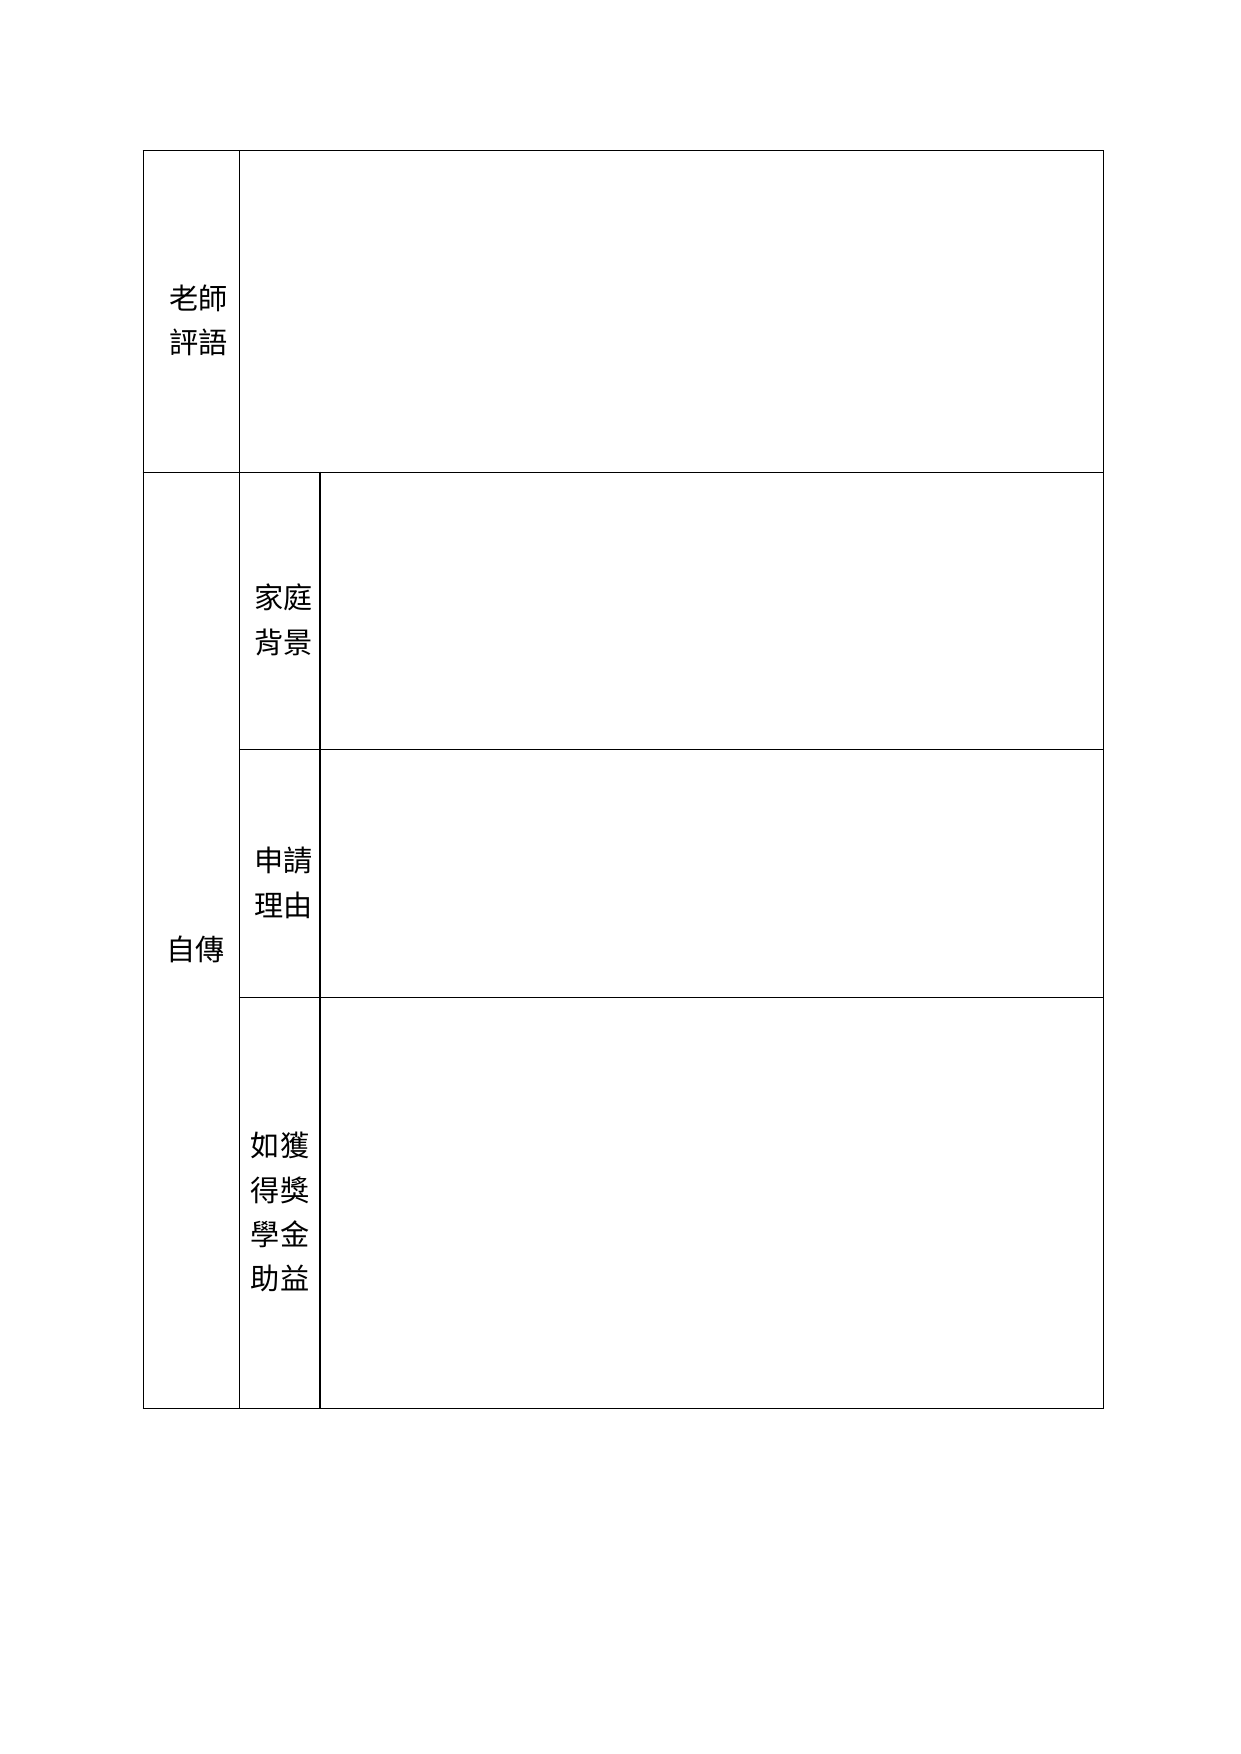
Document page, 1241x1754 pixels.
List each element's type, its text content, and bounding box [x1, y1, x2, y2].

table_cell 老師評語 [144, 151, 239, 472]
table_cell 如獲得獎學金助益 [240, 998, 319, 1407]
table_cell 申請理由 [240, 750, 319, 997]
table_cell [321, 998, 1103, 1407]
table_cell [321, 750, 1103, 997]
table_cell [240, 151, 1103, 472]
table_cell 自傳 [144, 473, 239, 1407]
table_cell [321, 473, 1103, 749]
table_cell 家庭背景 [240, 473, 319, 749]
